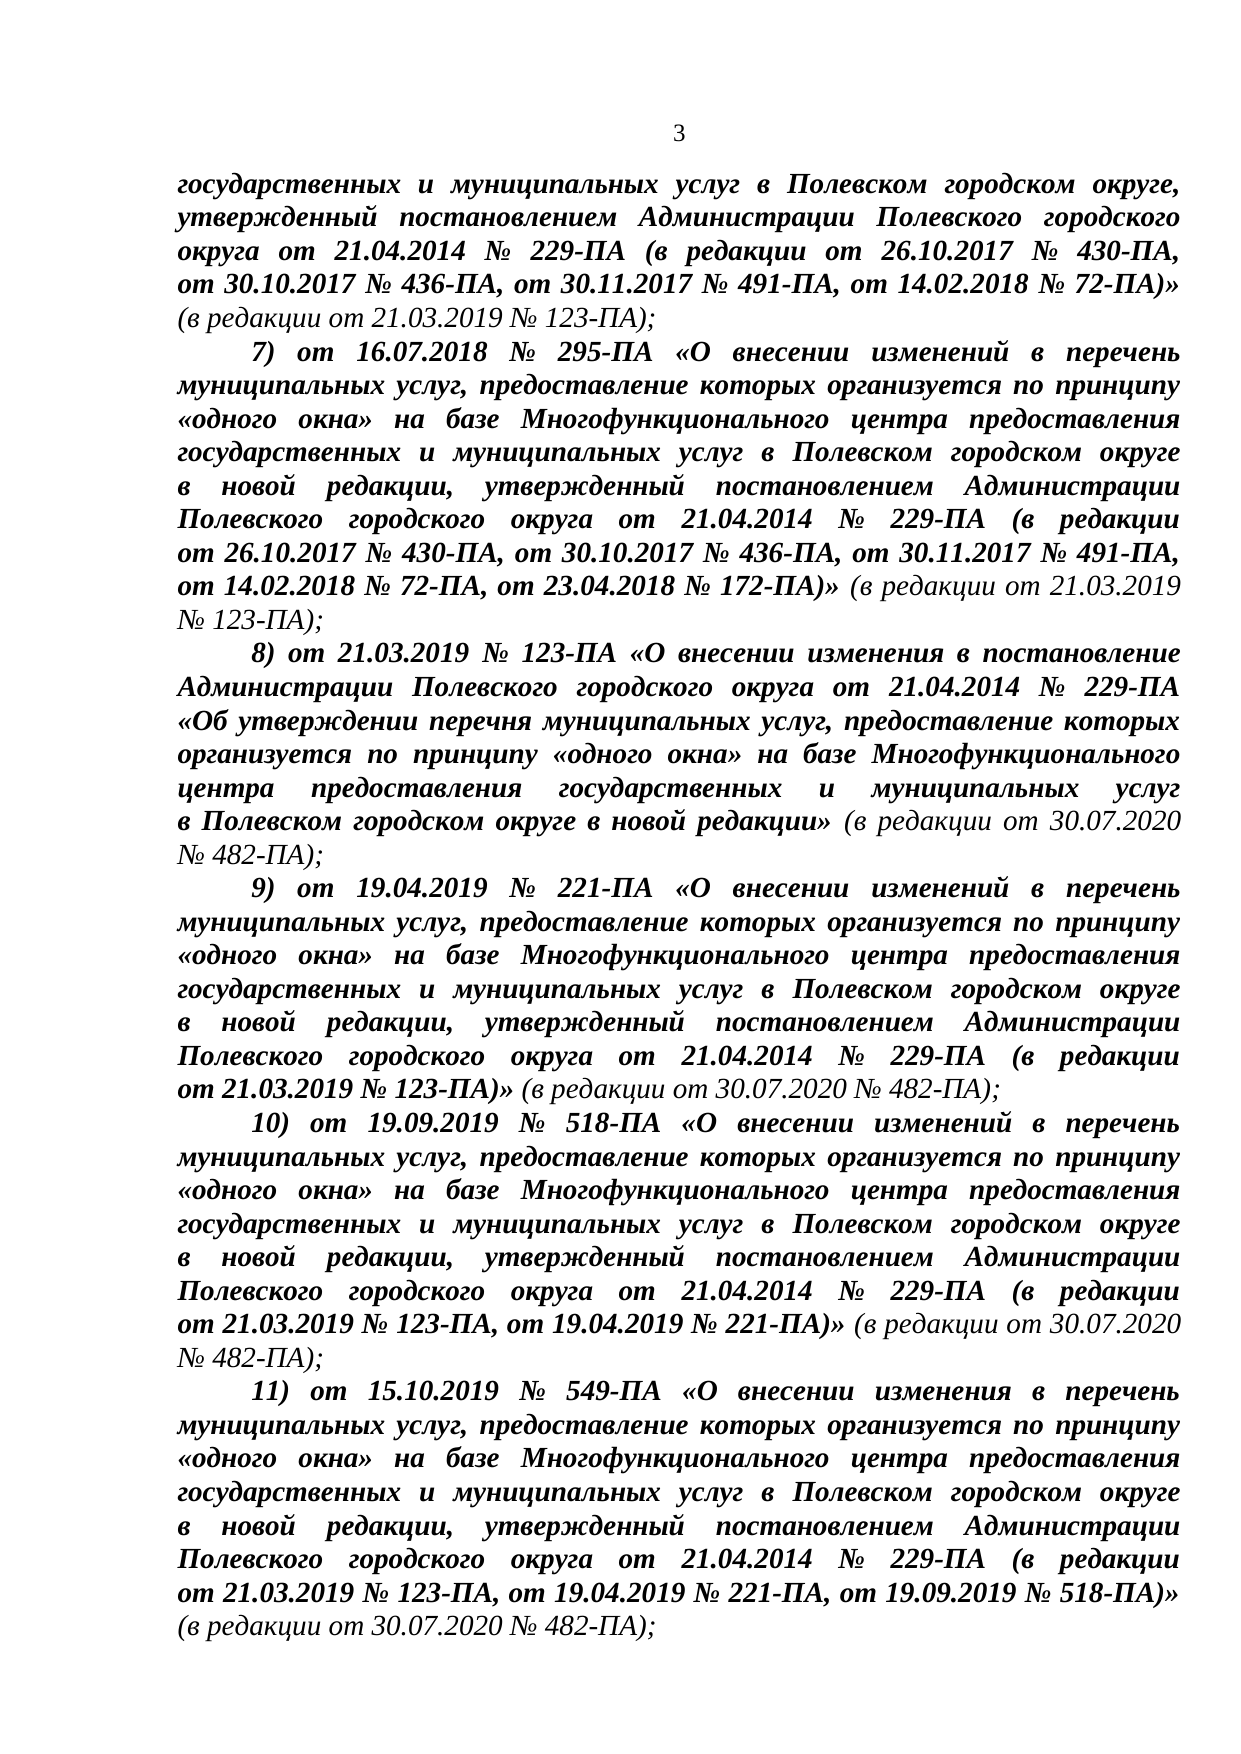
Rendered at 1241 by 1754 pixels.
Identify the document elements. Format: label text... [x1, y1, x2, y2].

text 9) от 19.04.2019 № 221-ПА «О внесении изменений в перечень муниципальных услуг, предоставление которых организуется по принципу «одного окна» на базе Многофункционального центра предоставления государственных и муниципальных услуг в Полевском городском округе в новой редакции, утвержденный постановлением Администрации Полевского городского округа от 21.04.2014 № 229-ПА (в редакции от 21.03.2019 № 123-ПА)» (в редакции от 30.07.2020 № 482-ПА); [177, 870, 1181, 1105]
text государственных и муниципальных услуг в Полевском городском округе, утвержденный постановлением Администрации Полевского городского округа от 21.04.2014 № 229-ПА (в редакции от 26.10.2017 № 430-ПА, от 30.10.2017 № 436-ПА, от 30.11.2017 № 491-ПА, от 14.02.2018 № 72-ПА)» (в редакции от 21.03.2019 № 123-ПА); [177, 166, 1181, 334]
text 11) от 15.10.2019 № 549-ПА «О внесении изменения в перечень муниципальных услуг, предоставление которых организуется по принципу «одного окна» на базе Многофункционального центра предоставления государственных и муниципальных услуг в Полевском городском округе в новой редакции, утвержденный постановлением Администрации Полевского городского округа от 21.04.2014 № 229-ПА (в редакции от 21.03.2019 № 123-ПА, от 19.04.2019 № 221-ПА, от 19.09.2019 № 518-ПА)» (в редакции от 30.07.2020 № 482-ПА); [177, 1373, 1181, 1642]
text 10) от 19.09.2019 № 518-ПА «О внесении изменений в перечень муниципальных услуг, предоставление которых организуется по принципу «одного окна» на базе Многофункционального центра предоставления государственных и муниципальных услуг в Полевском городском округе в новой редакции, утвержденный постановлением Администрации Полевского городского округа от 21.04.2014 № 229-ПА (в редакции от 21.03.2019 № 123-ПА, от 19.04.2019 № 221-ПА)» (в редакции от 30.07.2020 № 482-ПА); [177, 1105, 1181, 1373]
text 7) от 16.07.2018 № 295-ПА «О внесении изменений в перечень муниципальных услуг, предоставление которых организуется по принципу «одного окна» на базе Многофункционального центра предоставления государственных и муниципальных услуг в Полевском городском округе в новой редакции, утвержденный постановлением Администрации Полевского городского округа от 21.04.2014 № 229-ПА (в редакции от 26.10.2017 № 430-ПА, от 30.10.2017 № 436-ПА, от 30.11.2017 № 491-ПА, от 14.02.2018 № 72-ПА, от 23.04.2018 № 172-ПА)» (в редакции от 21.03.2019 № 123-ПА); [177, 334, 1181, 636]
text 8) от 21.03.2019 № 123-ПА «О внесении изменения в постановление Администрации Полевского городского округа от 21.04.2014 № 229-ПА «Об утверждении перечня муниципальных услуг, предоставление которых организуется по принципу «одного окна» на базе Многофункционального центра предоставления государственных и муниципальных услуг в Полевском городском округе в новой редакции» (в редакции от 30.07.2020 № 482-ПА); [177, 636, 1181, 870]
